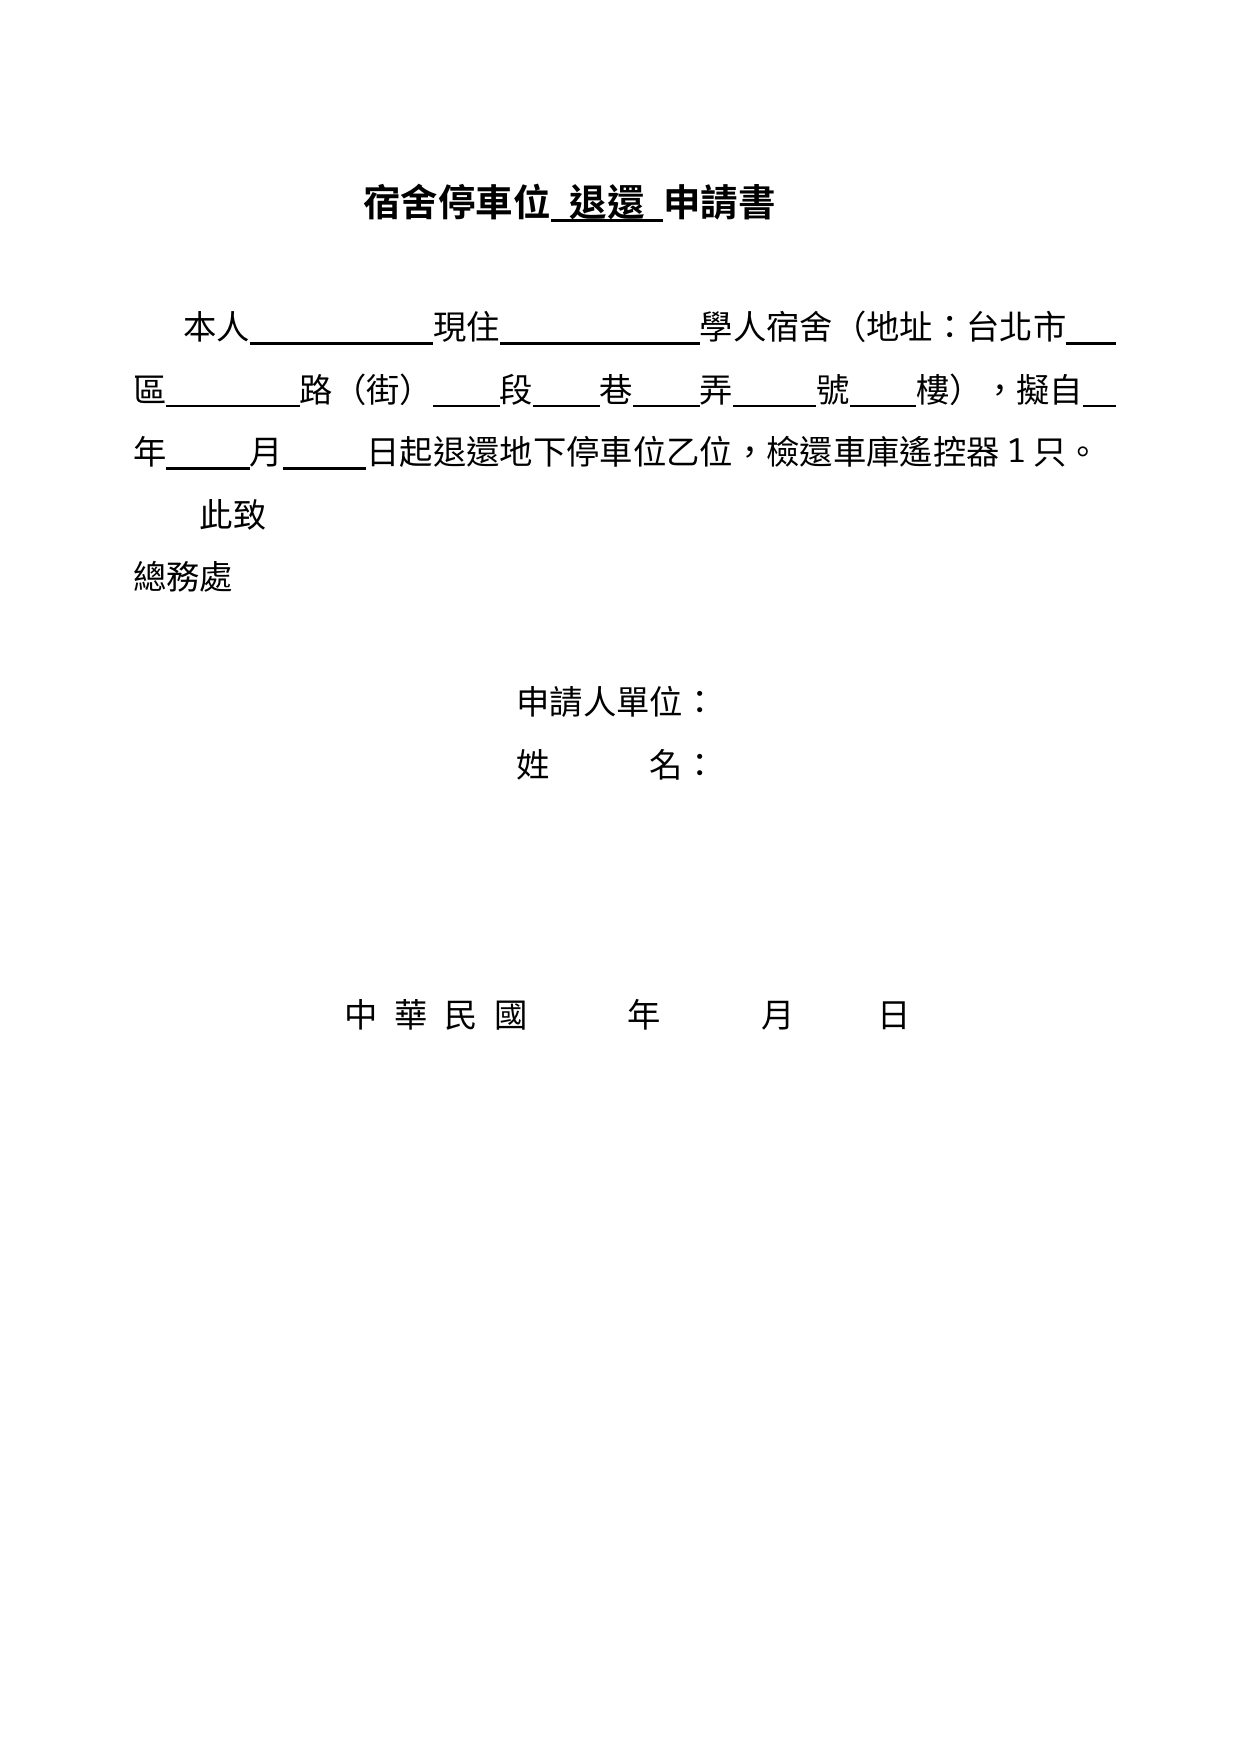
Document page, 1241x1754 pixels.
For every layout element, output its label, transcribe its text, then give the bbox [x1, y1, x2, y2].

text 此致 [133, 471, 1122, 533]
text 申請人單位： [133, 658, 1122, 721]
text 總務處 [133, 533, 1122, 596]
text 姓 名： [133, 721, 1122, 783]
text 中 華 民 國 年 月 日 [133, 971, 1122, 1033]
text 本人 現住 學人宿舍（地址：台北市 區 路（街） 段 巷 弄 號 樓），擬自 年 月 日起退還地下停車位乙位，檢還車庫遙控器1只。 [133, 283, 1122, 471]
text 宿舍停車位 退還 申請書 [133, 158, 1122, 221]
